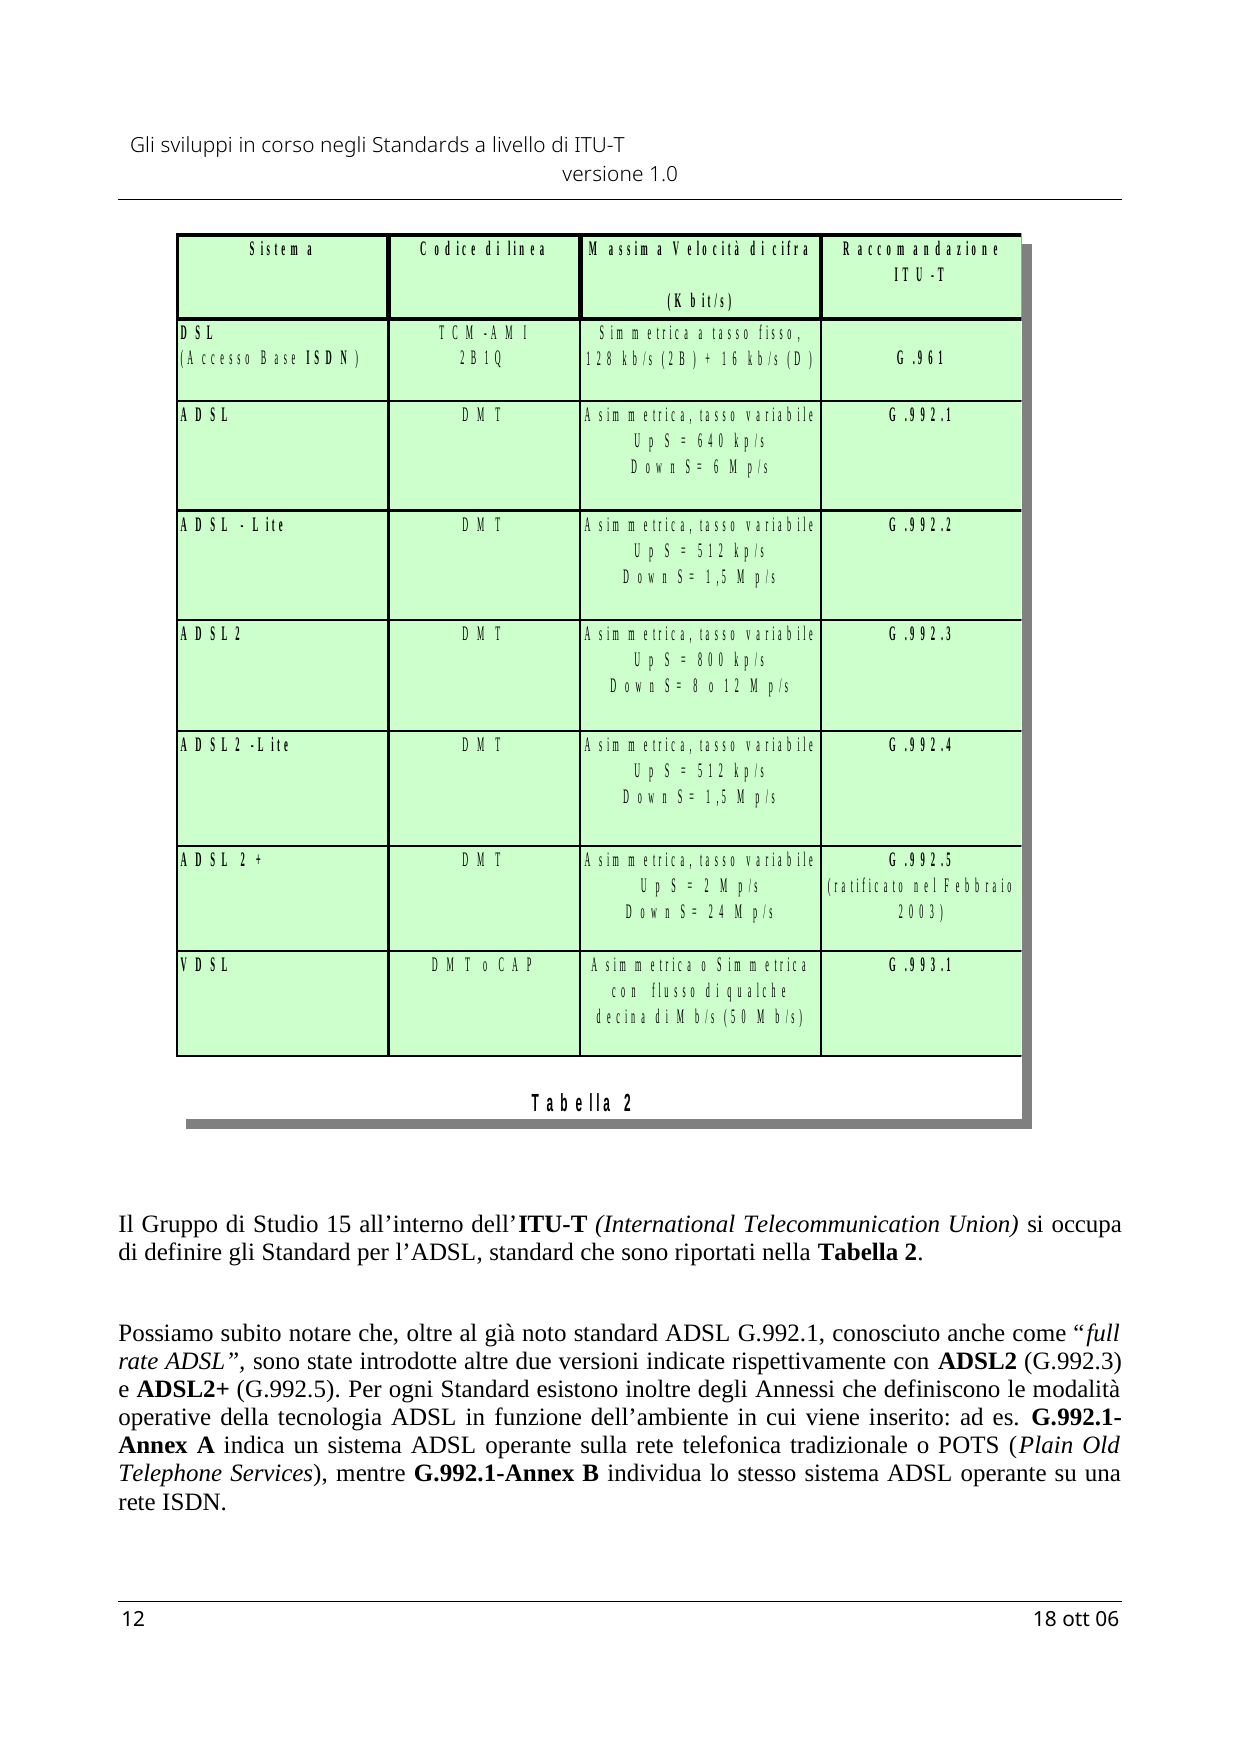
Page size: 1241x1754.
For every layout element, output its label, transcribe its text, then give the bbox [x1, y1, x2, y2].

table_cell [1022, 234, 1034, 1129]
text Possiamo subito notare che, oltre al già noto standard ADSL G.992.1, conosciuto anche come “full rate ADSL”, sono state introdotte altre due versioni indicate rispettivamente con ADSL2 (G.992.3) e ADSL2+ (G.992.5). Per ogni Standard esistono inoltre degli Annessi che definiscono le modalità operative della tecnologia ADSL in funzione dell’ambiente in cui viene inserito: ad es. G.992.1- Annex A indica un sistema ADSL operante sulla rete telefonica tradizionale o POTS (Plain Old Telephone Services), mentre G.992.1-Annex B individua lo stesso sistema ADSL operante su una rete ISDN. [118, 1319, 1122, 1515]
table_cell [176, 1057, 1022, 1129]
table_header [118, 228, 176, 234]
table_header [176, 228, 1034, 234]
table_cell [118, 234, 176, 1129]
text Il Gruppo di Studio 15 all’interno dell’ITU-T (International Telecommunication Union) si occupa di definire gli Standard per l’ADSL, standard che sono riportati nella Tabella 2. [118, 1210, 1122, 1266]
